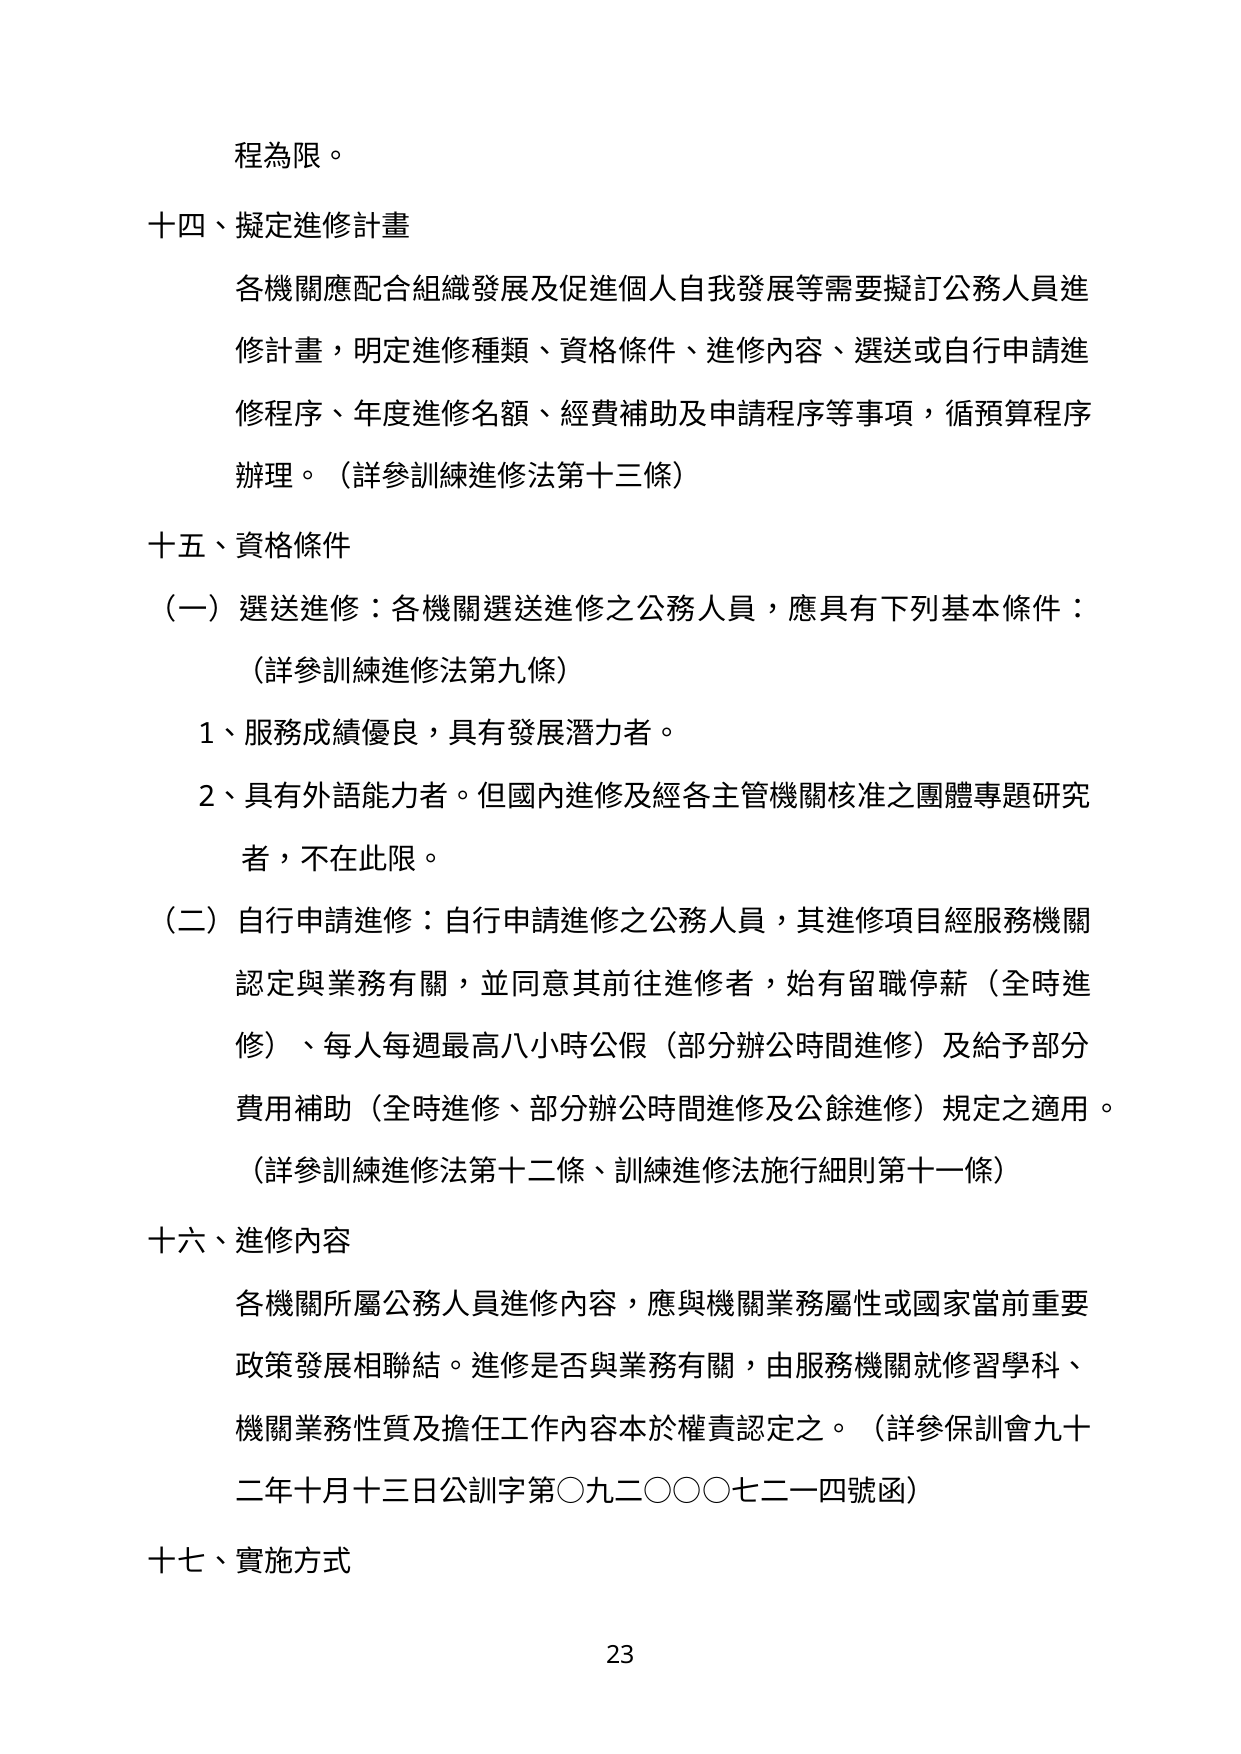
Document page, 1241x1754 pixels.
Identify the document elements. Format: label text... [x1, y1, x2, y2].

text 各機關所屬公務人員進修內容，應與機關業務屬性或國家當前重要政策發展相聯結。進修是否與業務有關，由服務機關就修習學科、機關業務性質及擔任工作內容本於權責認定之。（詳參保訓會九十二年十月十三日公訓字第○九二○○○七二一四號函） [235, 1260, 1092, 1510]
text （二）自行申請進修：自行申請進修之公務人員，其進修項目經服務機關認定與業務有關，並同意其前往進修者，始有留職停薪（全時進修）、每人每週最高八小時公假（部分辦公時間進修）及給予部分費用補助（全時進修、部分辦公時間進修及公餘進修）規定之適用。（詳參訓練進修法第十二條、訓練進修法施行細則第十一條） [148, 877, 1092, 1190]
text 十六、進修內容 [148, 1197, 1092, 1260]
text 十四、擬定進修計畫 [148, 182, 1092, 245]
text 十五、資格條件 [148, 502, 1092, 565]
text （一）選送進修：各機關選送進修之公務人員，應具有下列基本條件：（詳參訓練進修法第九條） [148, 565, 1092, 690]
text 程為限。 [190, 112, 1092, 175]
text 十七、實施方式 [148, 1517, 1092, 1580]
text 2、具有外語能力者。但國內進修及經各主管機關核准之團體專題研究者，不在此限。 [198, 752, 1092, 877]
text 各機關應配合組織發展及促進個人自我發展等需要擬訂公務人員進修計畫，明定進修種類、資格條件、進修內容、選送或自行申請進修程序、年度進修名額、經費補助及申請程序等事項，循預算程序辦理。（詳參訓練進修法第十三條） [235, 245, 1092, 495]
text 1、服務成績優良，具有發展潛力者。 [198, 690, 1092, 752]
